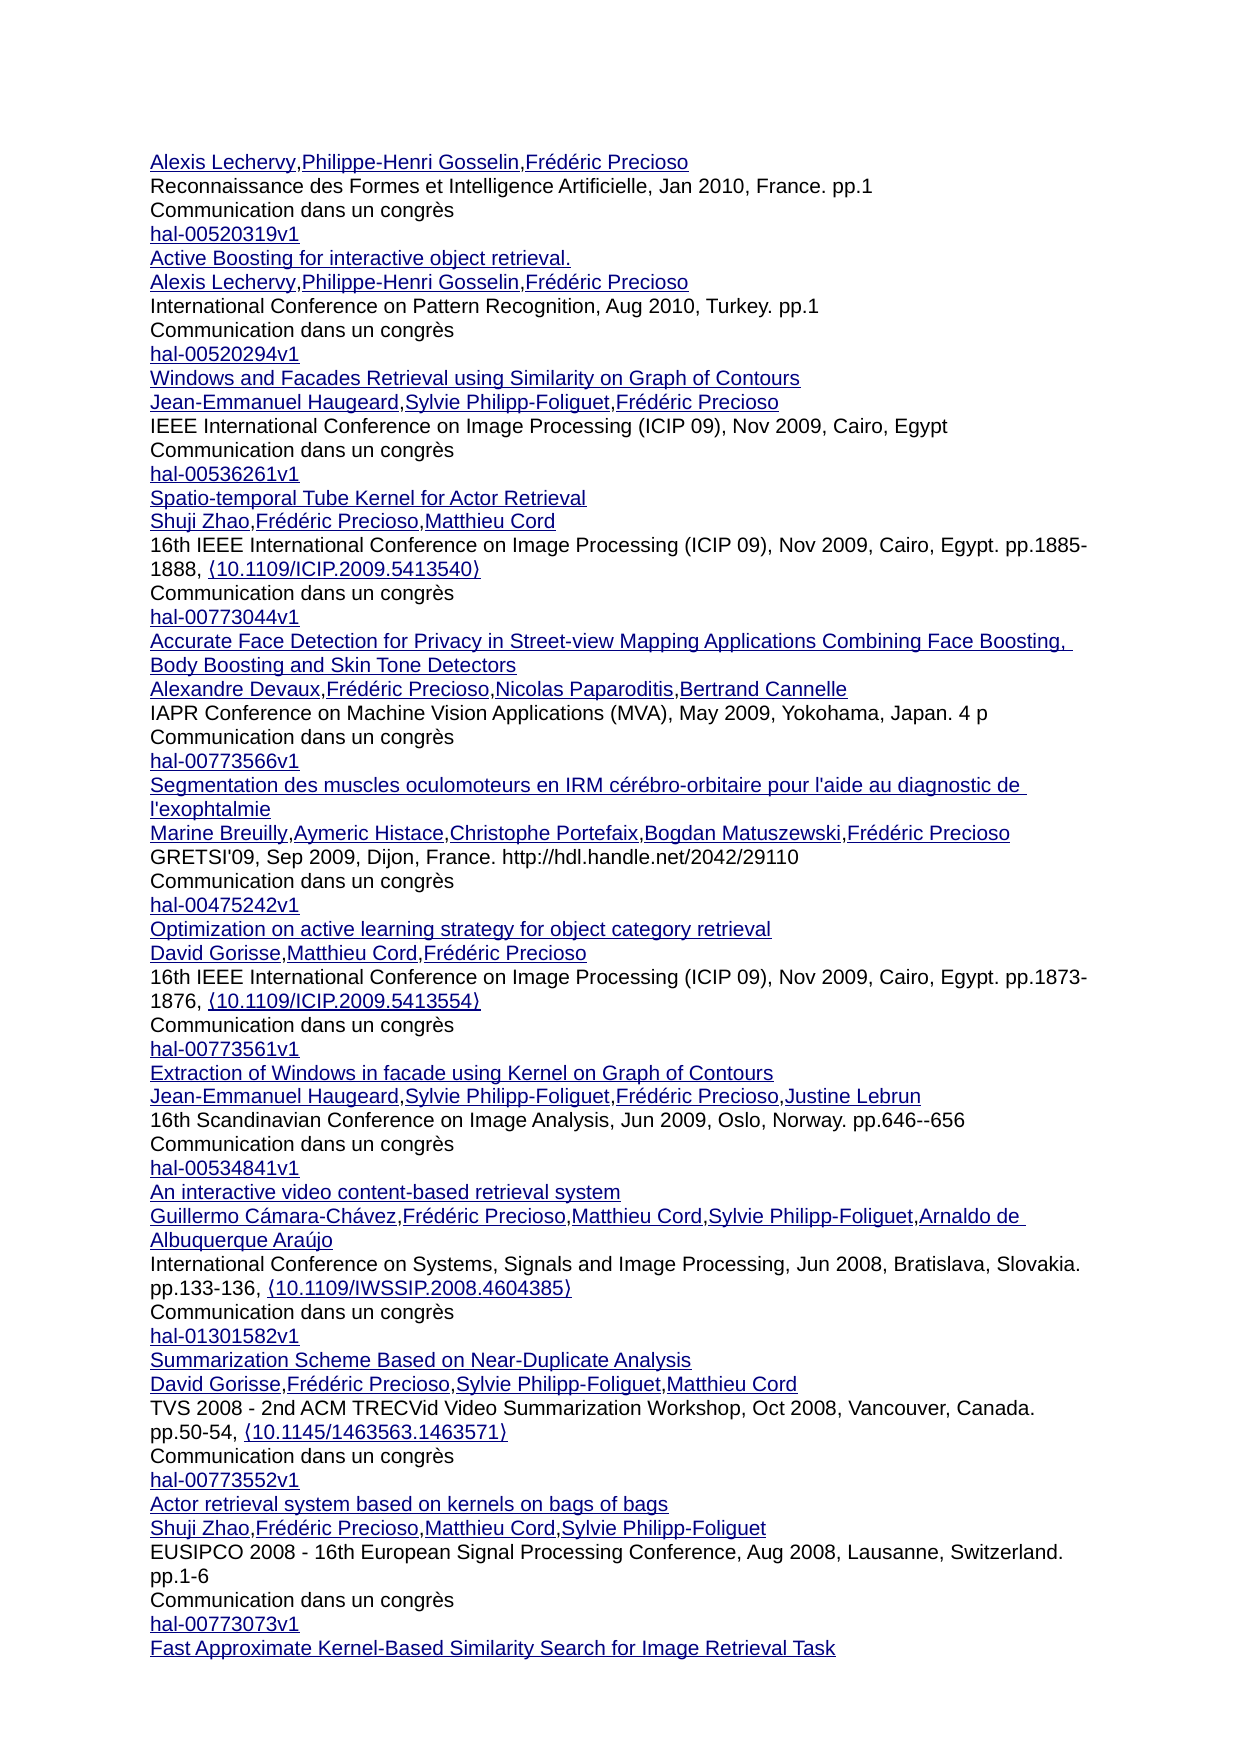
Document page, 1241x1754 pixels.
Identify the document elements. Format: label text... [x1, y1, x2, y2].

table_cell Segmentation des muscles oculomoteurs en IRM cérébro-orbitaire pour l'aide au diagnostic de l'exophtalmie Marine Breuilly,Aymeric Histace,Christophe Portefaix,Bogdan Matuszewski,Frédéric Precioso GRETSI'09, Sep 2009, Dijon, France. http://hdl.handle.net/2042/29110 Communication dans un congrès hal-00475242v1 [150, 773, 1090, 917]
table_cell Active Boosting for interactive object retrieval. Alexis Lechervy,Philippe-Henri Gosselin,Frédéric Precioso International Conference on Pattern Recognition, Aug 2010, Turkey. pp.1 Communication dans un congrès hal-00520294v1 [150, 246, 1090, 366]
table_cell Alexis Lechervy,Philippe-Henri Gosselin,Frédéric Precioso Reconnaissance des Formes et Intelligence Artificielle, Jan 2010, France. pp.1 Communication dans un congrès hal-00520319v1 [150, 150, 1090, 246]
table_cell Summarization Scheme Based on Near-Duplicate Analysis David Gorisse,Frédéric Precioso,Sylvie Philipp-Foliguet,Matthieu Cord TVS 2008 - 2nd ACM TRECVid Video Summarization Workshop, Oct 2008, Vancouver, Canada. pp.50-54, ⟨10.1145/1463563.1463571⟩ Communication dans un congrès hal-00773552v1 [150, 1348, 1090, 1492]
table_cell An interactive video content-based retrieval system Guillermo Cámara-Chávez,Frédéric Precioso,Matthieu Cord,Sylvie Philipp-Foliguet,Arnaldo de Albuquerque Araújo International Conference on Systems, Signals and Image Processing, Jun 2008, Bratislava, Slovakia. pp.133-136, ⟨10.1109/IWSSIP.2008.4604385⟩ Communication dans un congrès hal-01301582v1 [150, 1180, 1090, 1348]
table_cell Optimization on active learning strategy for object category retrieval David Gorisse,Matthieu Cord,Frédéric Precioso 16th IEEE International Conference on Image Processing (ICIP 09), Nov 2009, Cairo, Egypt. pp.1873-1876, ⟨10.1109/ICIP.2009.5413554⟩ Communication dans un congrès hal-00773561v1 [150, 917, 1090, 1060]
table_cell Actor retrieval system based on kernels on bags of bags Shuji Zhao,Frédéric Precioso,Matthieu Cord,Sylvie Philipp-Foliguet EUSIPCO 2008 - 16th European Signal Processing Conference, Aug 2008, Lausanne, Switzerland. pp.1-6 Communication dans un congrès hal-00773073v1 [150, 1492, 1090, 1635]
table_cell Fast Approximate Kernel-Based Similarity Search for Image Retrieval Task [150, 1635, 1090, 1659]
table_cell Spatio-temporal Tube Kernel for Actor Retrieval Shuji Zhao,Frédéric Precioso,Matthieu Cord 16th IEEE International Conference on Image Processing (ICIP 09), Nov 2009, Cairo, Egypt. pp.1885-1888, ⟨10.1109/ICIP.2009.5413540⟩ Communication dans un congrès hal-00773044v1 [150, 485, 1090, 629]
table_cell Accurate Face Detection for Privacy in Street-view Mapping Applications Combining Face Boosting, Body Boosting and Skin Tone Detectors Alexandre Devaux,Frédéric Precioso,Nicolas Paparoditis,Bertrand Cannelle IAPR Conference on Machine Vision Applications (MVA), May 2009, Yokohama, Japan. 4 p Communication dans un congrès hal-00773566v1 [150, 629, 1090, 773]
table_cell Extraction of Windows in facade using Kernel on Graph of Contours Jean-Emmanuel Haugeard,Sylvie Philipp-Foliguet,Frédéric Precioso,Justine Lebrun 16th Scandinavian Conference on Image Analysis, Jun 2009, Oslo, Norway. pp.646--656 Communication dans un congrès hal-00534841v1 [150, 1060, 1090, 1180]
table_cell Windows and Facades Retrieval using Similarity on Graph of Contours Jean-Emmanuel Haugeard,Sylvie Philipp-Foliguet,Frédéric Precioso IEEE International Conference on Image Processing (ICIP 09), Nov 2009, Cairo, Egypt Communication dans un congrès hal-00536261v1 [150, 366, 1090, 485]
